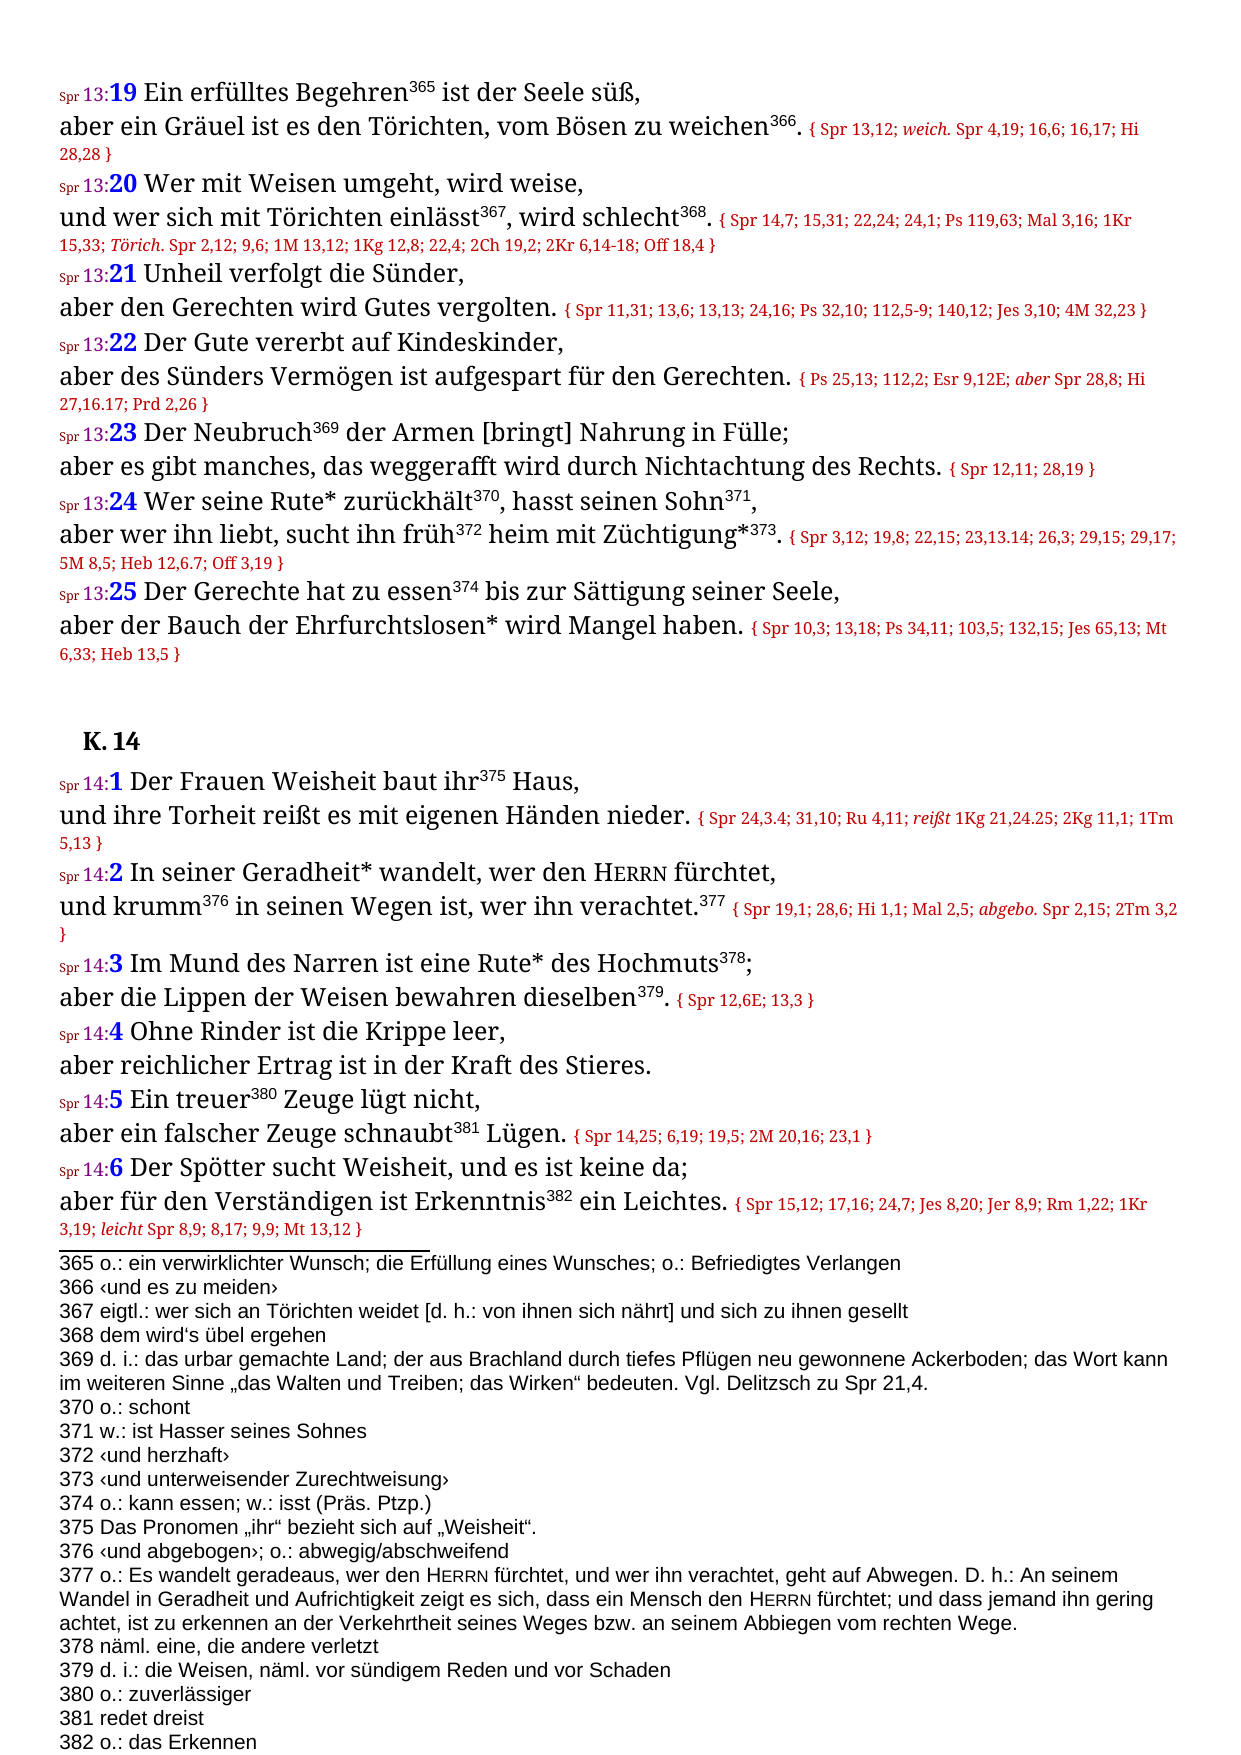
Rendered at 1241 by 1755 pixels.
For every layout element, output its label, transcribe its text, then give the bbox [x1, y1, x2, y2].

text ‹und abgebogen›; o.: abwegig/abschweifend [59, 1538, 1181, 1562]
text und wer sich mit Törichten einlässt, wird schlecht. { Spr 14,7; 15,31; 22,24; 24,1; Ps 119,63; Mal 3,16; 1Kr 15,33; Törich. Spr 2,12; 9,6; 1M 13,12; 1Kg 12,8; 22,4; 2Ch 19,2; 2Kr 6,14-18; Off 18,4 } [59, 199, 1181, 256]
text w.: ist Hasser seines Sohnes [59, 1419, 1181, 1443]
text aber für den Verständigen ist Erkenntnis ein Leichtes. { Spr 15,12; 17,16; 24,7; Jes 8,20; Jer 8,9; Rm 1,22; 1Kr 3,19; leicht Spr 8,9; 8,17; 9,9; Mt 13,12 } [59, 1184, 1181, 1241]
text aber ein falscher Zeuge schnaubt Lügen. { Spr 14,25; 6,19; 19,5; 2M 20,16; 23,1 } [59, 1116, 1181, 1150]
text Das Pronomen „ihr“ bezieht sich auf „Weisheit“. [59, 1514, 1181, 1538]
text Spr 13:22 Der Gute vererbt auf Kindeskinder, [59, 324, 1181, 358]
text aber ein Gräuel ist es den Törichten, vom Bösen zu weichen. { Spr 13,12; weich. Spr 4,19; 16,6; 16,17; Hi 28,28 } [59, 108, 1181, 165]
text Spr 14:5 Ein treuer Zeuge lügt nicht, [59, 1082, 1181, 1116]
text und krumm in seinen Wegen ist, wer ihn verachtet. { Spr 19,1; 28,6; Hi 1,1; Mal 2,5; abgebo. Spr 2,15; 2Tm 3,2 } [59, 888, 1181, 945]
text ‹und unterweisender Zurechtweisung› [59, 1467, 1181, 1491]
text aber des Sünders Vermögen ist aufgespart für den Gerechten. { Ps 25,13; 112,2; Esr 9,12E; aber Spr 28,8; Hi 27,16.17; Prd 2,26 } [59, 358, 1181, 415]
text Spr 13:19 Ein erfülltes Begehren ist der Seele süß, [59, 74, 1181, 108]
text und ihre Torheit reißt es mit eigenen Händen nieder. { Spr 24,3.4; 31,10; Ru 4,11; reißt 1Kg 21,24.25; 2Kg 11,1; 1Tm 5,13 } [59, 798, 1181, 854]
text Spr 13:20 Wer mit Weisen umgeht, wird weise, [59, 165, 1181, 199]
text näml. eine, die andere verletzt [59, 1634, 1181, 1658]
text aber wer ihn liebt, sucht ihn früh heim mit Züchtigung*. { Spr 3,12; 19,8; 22,15; 23,13.14; 26,3; 29,15; 29,17; 5M 8,5; Heb 12,6.7; Off 3,19 } [59, 517, 1181, 574]
text eigtl.: wer sich an Törichten weidet [d. h.: von ihnen sich nährt] und sich zu ihnen gesellt [59, 1299, 1181, 1323]
text Spr 13:21 Unheil verfolgt die Sünder, [59, 256, 1181, 290]
text dem wird‘s übel ergehen [59, 1323, 1181, 1347]
text Spr 14:3 Im Mund des Narren ist eine Rute* des Hochmuts; [59, 945, 1181, 979]
text Spr 13:24 Wer seine Rute* zurückhält, hasst seinen Sohn, [59, 483, 1181, 517]
text o.: kann essen; w.: isst (Präs. Ptzp.) [59, 1491, 1181, 1514]
text Spr 14:6 Der Spötter sucht Weisheit, und es ist keine da; [59, 1150, 1181, 1184]
text o.: zuverlässiger [59, 1682, 1181, 1706]
text aber reichlicher Ertrag ist in der Kraft des Stieres. [59, 1047, 1181, 1082]
text Spr 14:1 Der Frauen Weisheit baut ihr Haus, [59, 764, 1181, 798]
text ‹und herzhaft› [59, 1443, 1181, 1467]
subtitle K. 14 [83, 724, 1181, 757]
text ‹und es zu meiden› [59, 1275, 1181, 1299]
text o.: das Erkennen [59, 1730, 1181, 1754]
text o.: schont [59, 1395, 1181, 1419]
text aber die Lippen der Weisen bewahren dieselben. { Spr 12,6E; 13,3 } [59, 979, 1181, 1013]
text aber der Bauch der Ehrfurchtslosen* wird Mangel haben. { Spr 10,3; 13,18; Ps 34,11; 103,5; 132,15; Jes 65,13; Mt 6,33; Heb 13,5 } [59, 608, 1181, 665]
text d. i.: die Weisen, näml. vor sündigem Reden und vor Schaden [59, 1658, 1181, 1682]
text o.: Es wandelt geradeaus, wer den Herrn fürchtet, und wer ihn verachtet, geht auf Abwegen. D. h.: An seinem Wandel in Geradheit und Aufrichtigkeit zeigt es sich, dass ein Mensch den Herrn fürchtet; und dass jemand ihn gering achtet, ist zu erkennen an der Verkehrtheit seines Weges bzw. an seinem Abbiegen vom rechten Wege. [59, 1562, 1181, 1634]
text Spr 14:2 In seiner Geradheit* wandelt, wer den Herrn fürchtet, [59, 854, 1181, 888]
text Spr 13:23 Der Neubruch der Armen [bringt] Nahrung in Fülle; [59, 415, 1181, 449]
text Spr 13:25 Der Gerechte hat zu essen bis zur Sättigung seiner Seele, [59, 574, 1181, 608]
text redet dreist [59, 1706, 1181, 1730]
text aber den Gerechten wird Gutes vergolten. { Spr 11,31; 13,6; 13,13; 24,16; Ps 32,10; 112,5-9; 140,12; Jes 3,10; 4M 32,23 } [59, 290, 1181, 324]
text aber es gibt manches, das weggerafft wird durch Nichtachtung des Rechts. { Spr 12,11; 28,19 } [59, 449, 1181, 483]
text Spr 14:4 Ohne Rinder ist die Krippe leer, [59, 1013, 1181, 1047]
text o.: ein verwirklichter Wunsch; die Erfüllung eines Wunsches; o.: Befriedigtes Verlangen [59, 1251, 1181, 1275]
text d. i.: das urbar gemachte Land; der aus Brachland durch tiefes Pflügen neu gewonnene Ackerboden; das Wort kann im weiteren Sinne „das Walten und Treiben; das Wirken“ bedeuten. Vgl. Delitzsch zu Spr 21,4. [59, 1347, 1181, 1395]
